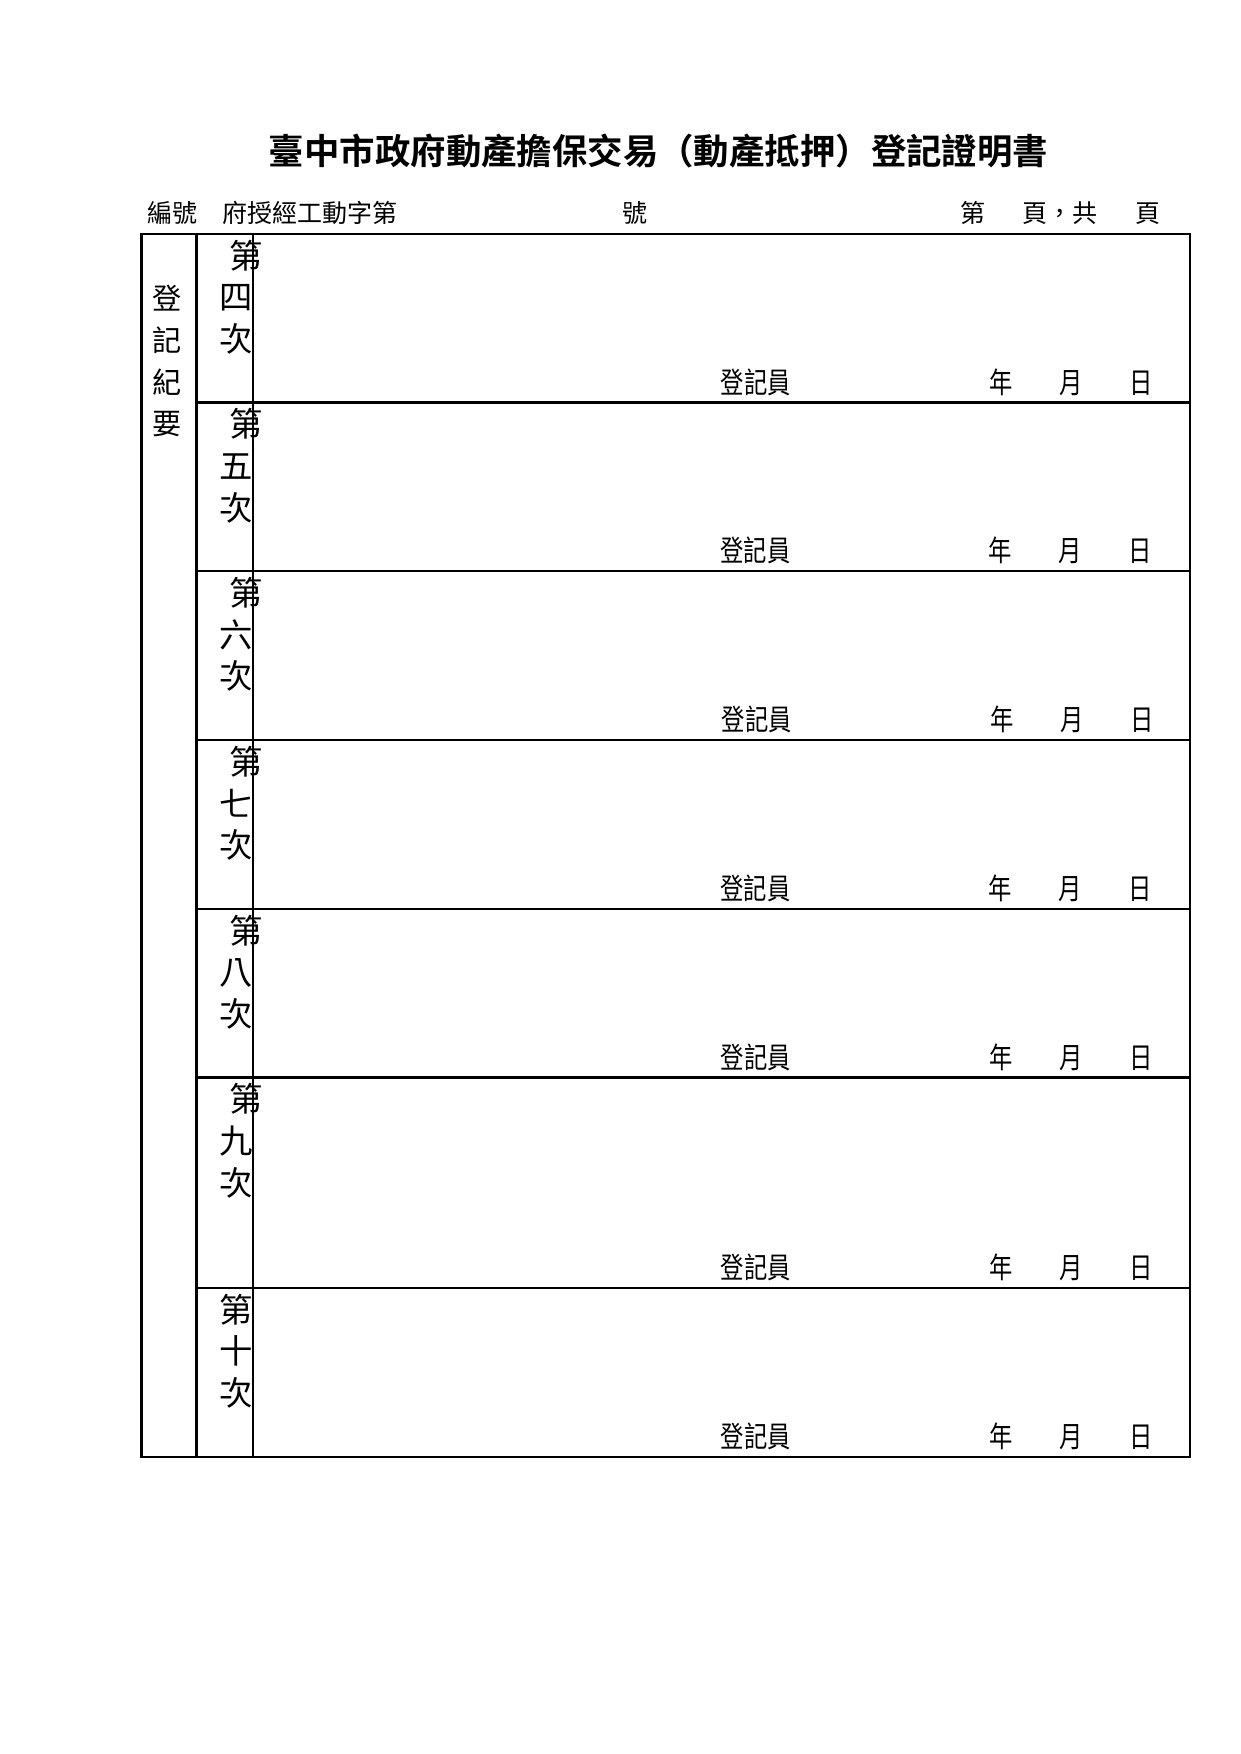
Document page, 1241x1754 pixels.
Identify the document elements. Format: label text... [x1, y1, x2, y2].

table_header 登 記 紀 要 [143, 235, 195, 1456]
table_header 登記員 年 月 日 [254, 235, 1189, 401]
table_cell 第七次 [198, 741, 252, 908]
table_cell 第九次 [198, 1079, 252, 1287]
table_cell 登記員 年 月 日 [254, 910, 1189, 1076]
table_cell 第八次 [198, 910, 252, 1076]
text 臺中市政府動產擔保交易（動產抵押）登記證明書 [148, 108, 1181, 170]
table_cell 登記員 年 月 日 [254, 572, 1189, 739]
table_cell 第六次 [198, 572, 252, 739]
table_cell 登記員 年 月 日 [254, 741, 1189, 908]
text 編號 府授經工動字第 號 第 頁，共 頁 [148, 170, 1181, 233]
table_cell 第五次 [198, 404, 252, 570]
table_cell 登記員 年 月 日 [254, 1289, 1189, 1456]
table_header 第四次 [198, 235, 252, 401]
table_cell 登記員 年 月 日 [254, 404, 1189, 570]
table_cell 登記員 年 月 日 [254, 1079, 1189, 1287]
table_cell 第十次 [198, 1289, 252, 1456]
